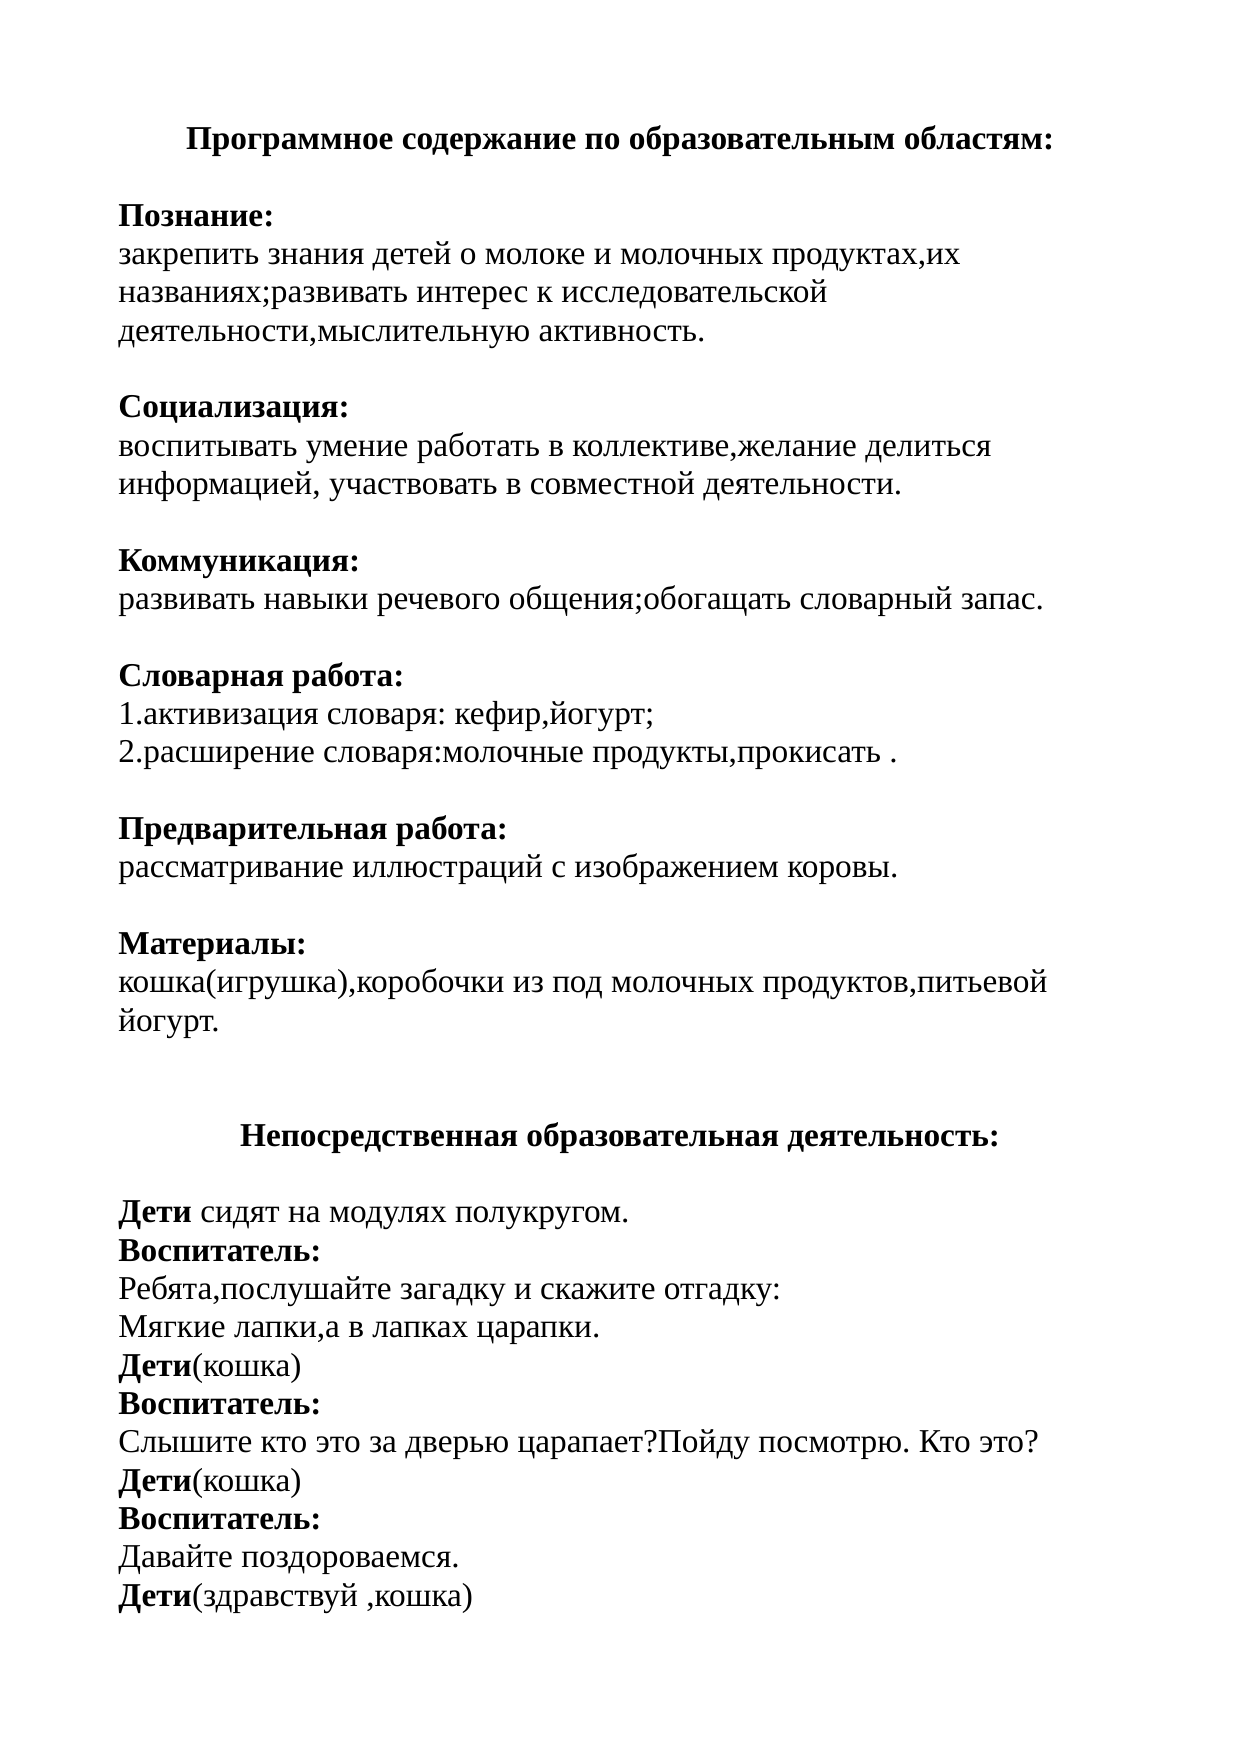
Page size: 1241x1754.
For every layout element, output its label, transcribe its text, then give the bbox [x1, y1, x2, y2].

text Воспитатель: [118, 1383, 1122, 1421]
text Предварительная работа: [118, 808, 1122, 846]
text рассматривание иллюстраций с изображением коровы. [118, 846, 1122, 885]
text Коммуникация: [118, 540, 1122, 578]
text Мягкие лапки,а в лапках царапки. [118, 1306, 1122, 1345]
text Дети(кошка) [118, 1345, 1122, 1383]
text Воспитатель: [118, 1230, 1122, 1268]
text развивать навыки речевого общения;обогащать словарный запас. [118, 578, 1122, 616]
text закрепить знания детей о молоке и молочных продуктах,их названиях;развивать интерес к исследовательской деятельности,мыслительную активность. [118, 233, 1122, 348]
text Программное содержание по образовательным областям: [118, 118, 1122, 156]
text кошка(игрушка),коробочки из под молочных продуктов,питьевой йогурт. [118, 961, 1122, 1038]
text воспитывать умение работать в коллективе,желание делиться информацией, участвовать в совместной деятельности. [118, 425, 1122, 501]
text Словарная работа: [118, 655, 1122, 693]
text Материалы: [118, 923, 1122, 961]
text Социализация: [118, 386, 1122, 425]
text Дети(здравствуй ,кошка) [118, 1575, 1122, 1613]
text Дети(кошка) [118, 1460, 1122, 1498]
text Слышите кто это за дверью царапает?Пойду посмотрю. Кто это? [118, 1421, 1122, 1460]
text Дети сидят на модулях полукругом. [118, 1191, 1122, 1230]
text Ребята,послушайте загадку и скажите отгадку: [118, 1268, 1122, 1306]
text Познание: [118, 195, 1122, 233]
text 1.активизация словаря: кефир,йогурт; [118, 693, 1122, 731]
text Непосредственная образовательная деятельность: [118, 1115, 1122, 1153]
text Воспитатель: [118, 1498, 1122, 1536]
text 2.расширение словаря:молочные продукты,прокисать . [118, 731, 1122, 770]
text Давайте поздороваемся. [118, 1536, 1122, 1575]
